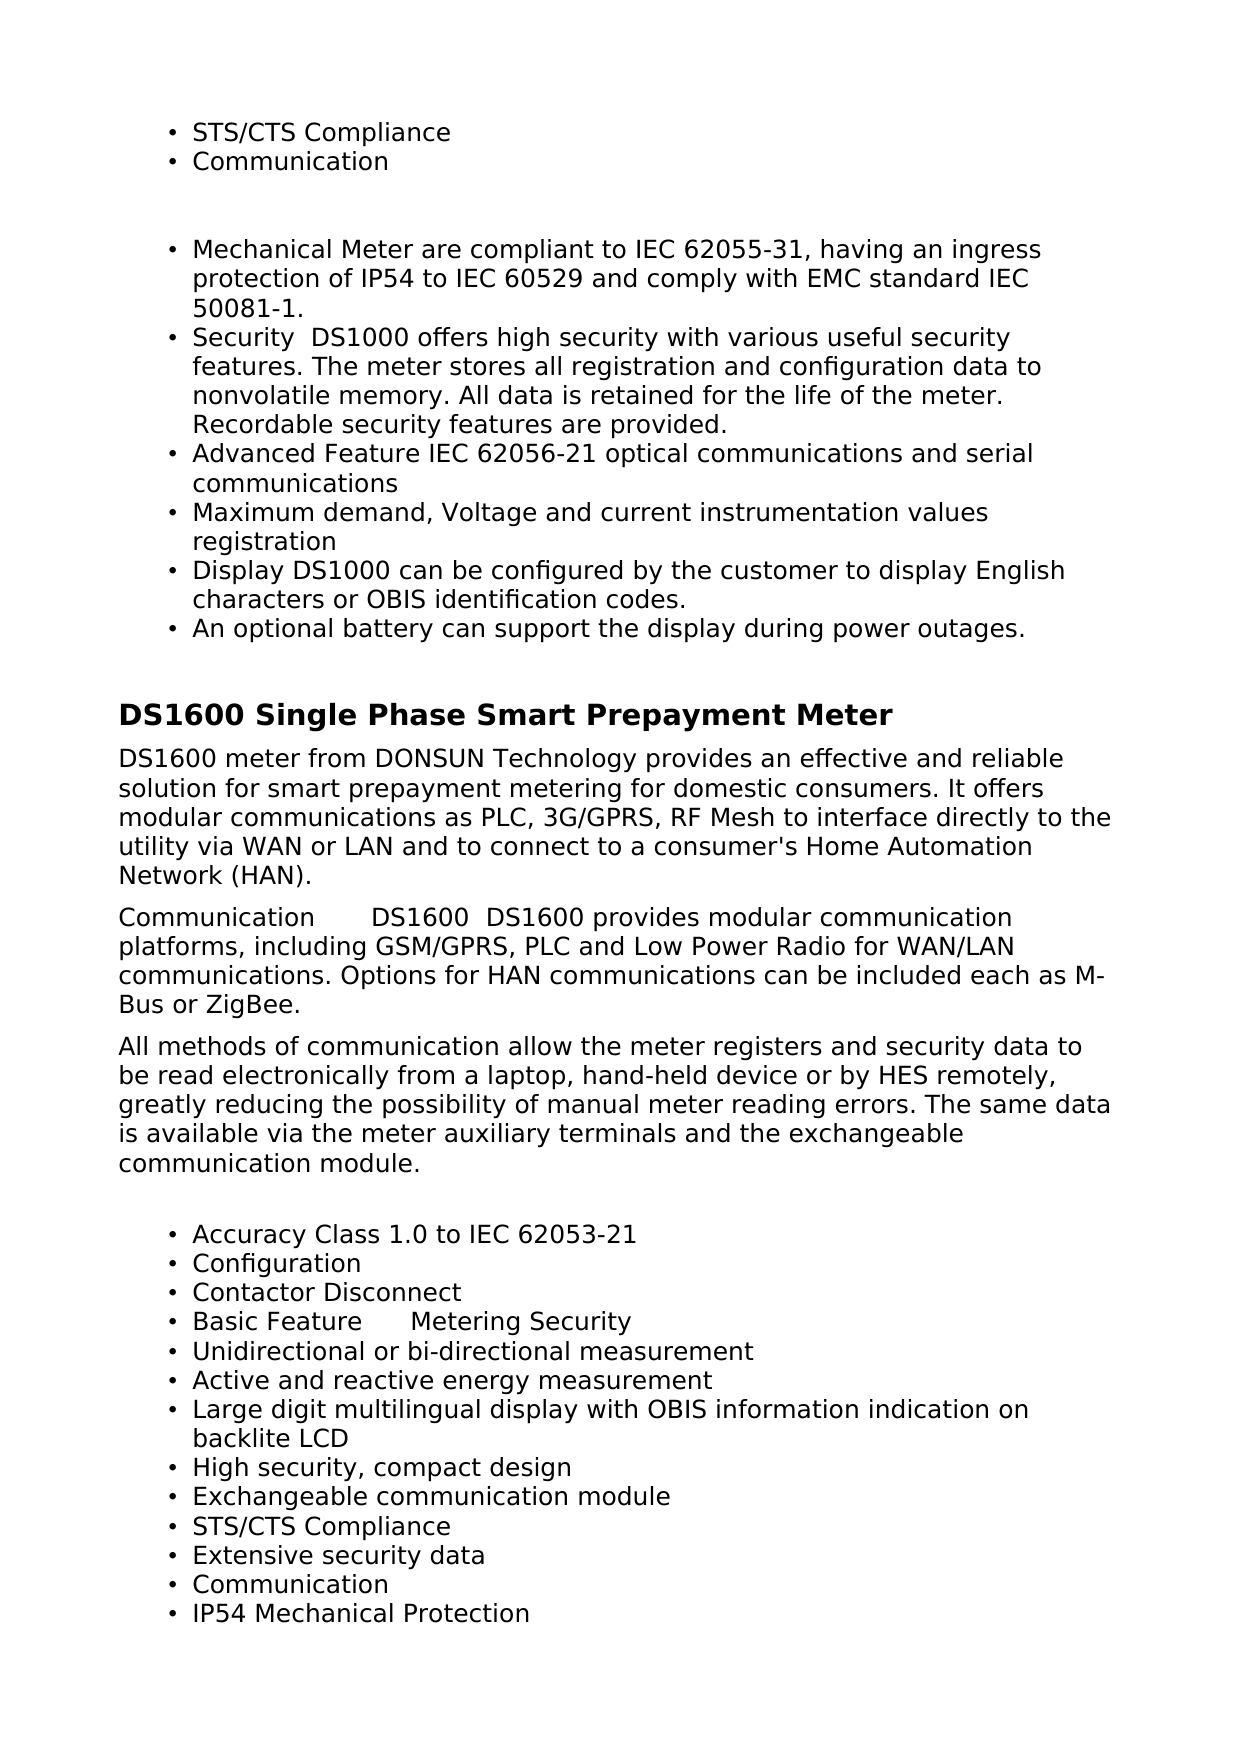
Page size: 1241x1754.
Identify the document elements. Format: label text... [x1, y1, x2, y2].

text DS1600 meter from DONSUN Technology provides an effective and reliable solution for smart prepayment metering for domestic consumers. It offers modular communications as PLC, 3G/GPRS, RF Mesh to interface directly to the utility via WAN or LAN and to connect to a consumer﻿'﻿s Home Automation Network (HAN).﻿ [118, 745, 1122, 891]
list Basic Feature﻿﻿ ﻿﻿ ﻿﻿ ﻿﻿ ﻿﻿ ﻿﻿ ﻿﻿Metering Security [177, 1307, 1122, 1337]
list High security, compact design [177, 1453, 1122, 1482]
subtitle DS1600﻿﻿ ﻿﻿Single Phase Smart Prepayment Meter﻿﻿ ﻿﻿ [118, 698, 1122, 732]
text All methods of communication allow the meter registers and security data to be read electronically from a laptop, hand-held device or by HES remotely, greatly reducing the possibility of manual meter reading errors. The same data is available via the meter auxiliary terminals and the exchangeable communication module.﻿ [118, 1032, 1122, 1178]
list Security ﻿﻿ ﻿﻿DS1000 offers high security with various useful security features. The meter stores all registration and configuration data to nonvolatile memory. All data is retained for the life of the meter. Recordable security features are provided. [177, 323, 1122, 439]
list Communication [177, 1570, 1122, 1599]
list Maximum demand, Voltage and current instrumentation values registration [177, 498, 1122, 556]
list Configuration [177, 1249, 1122, 1278]
list STS/CTS Compliance [177, 118, 1122, 147]
list Active and reactive energy measurement﻿ [177, 1366, 1122, 1395]
list Unidirectional or bi-directional measurement [177, 1337, 1122, 1366]
list Extensive security data [177, 1541, 1122, 1570]
list Large digit multilingual display with OBIS information indication on backlite LCD ﻿ ﻿ [177, 1395, 1122, 1453]
list Contactor Disconnect [177, 1278, 1122, 1307]
list IP54 Mechanical Protection [177, 1599, 1122, 1628]
list An optional battery can support the display during power outages. [177, 614, 1122, 644]
list Mechanical﻿﻿ ﻿﻿Meter are compliant to IEC 62055-31, having an ingress protection of IP54 to IEC 60529 and comply with EMC standard IEC 50081-1. [177, 235, 1122, 323]
list Accuracy Class 1.0 to IEC 62053-21 [177, 1220, 1122, 1249]
list Advanced Feature﻿﻿ ﻿﻿IEC 62056-21 optical communications and serial communications [177, 439, 1122, 498]
list Exchangeable communication module [177, 1482, 1122, 1512]
list Communication [177, 147, 1122, 176]
list STS/CTS Compliance [177, 1512, 1122, 1541]
text Communication﻿﻿ ﻿﻿ ﻿﻿ ﻿﻿ ﻿﻿ ﻿﻿ ﻿﻿ ﻿﻿DS1600﻿﻿ ﻿﻿ ﻿﻿DS1600 provides modular communication platforms, including GSM/GPRS, PLC and Low Power Radio for WAN/LAN communications. Options for HAN communications can be included each as M-Bus or ZigBee.﻿ [118, 903, 1122, 1020]
list Display﻿﻿ ﻿﻿DS1000 can be configured by the customer to display English characters or OBIS identification codes. [177, 556, 1122, 614]
